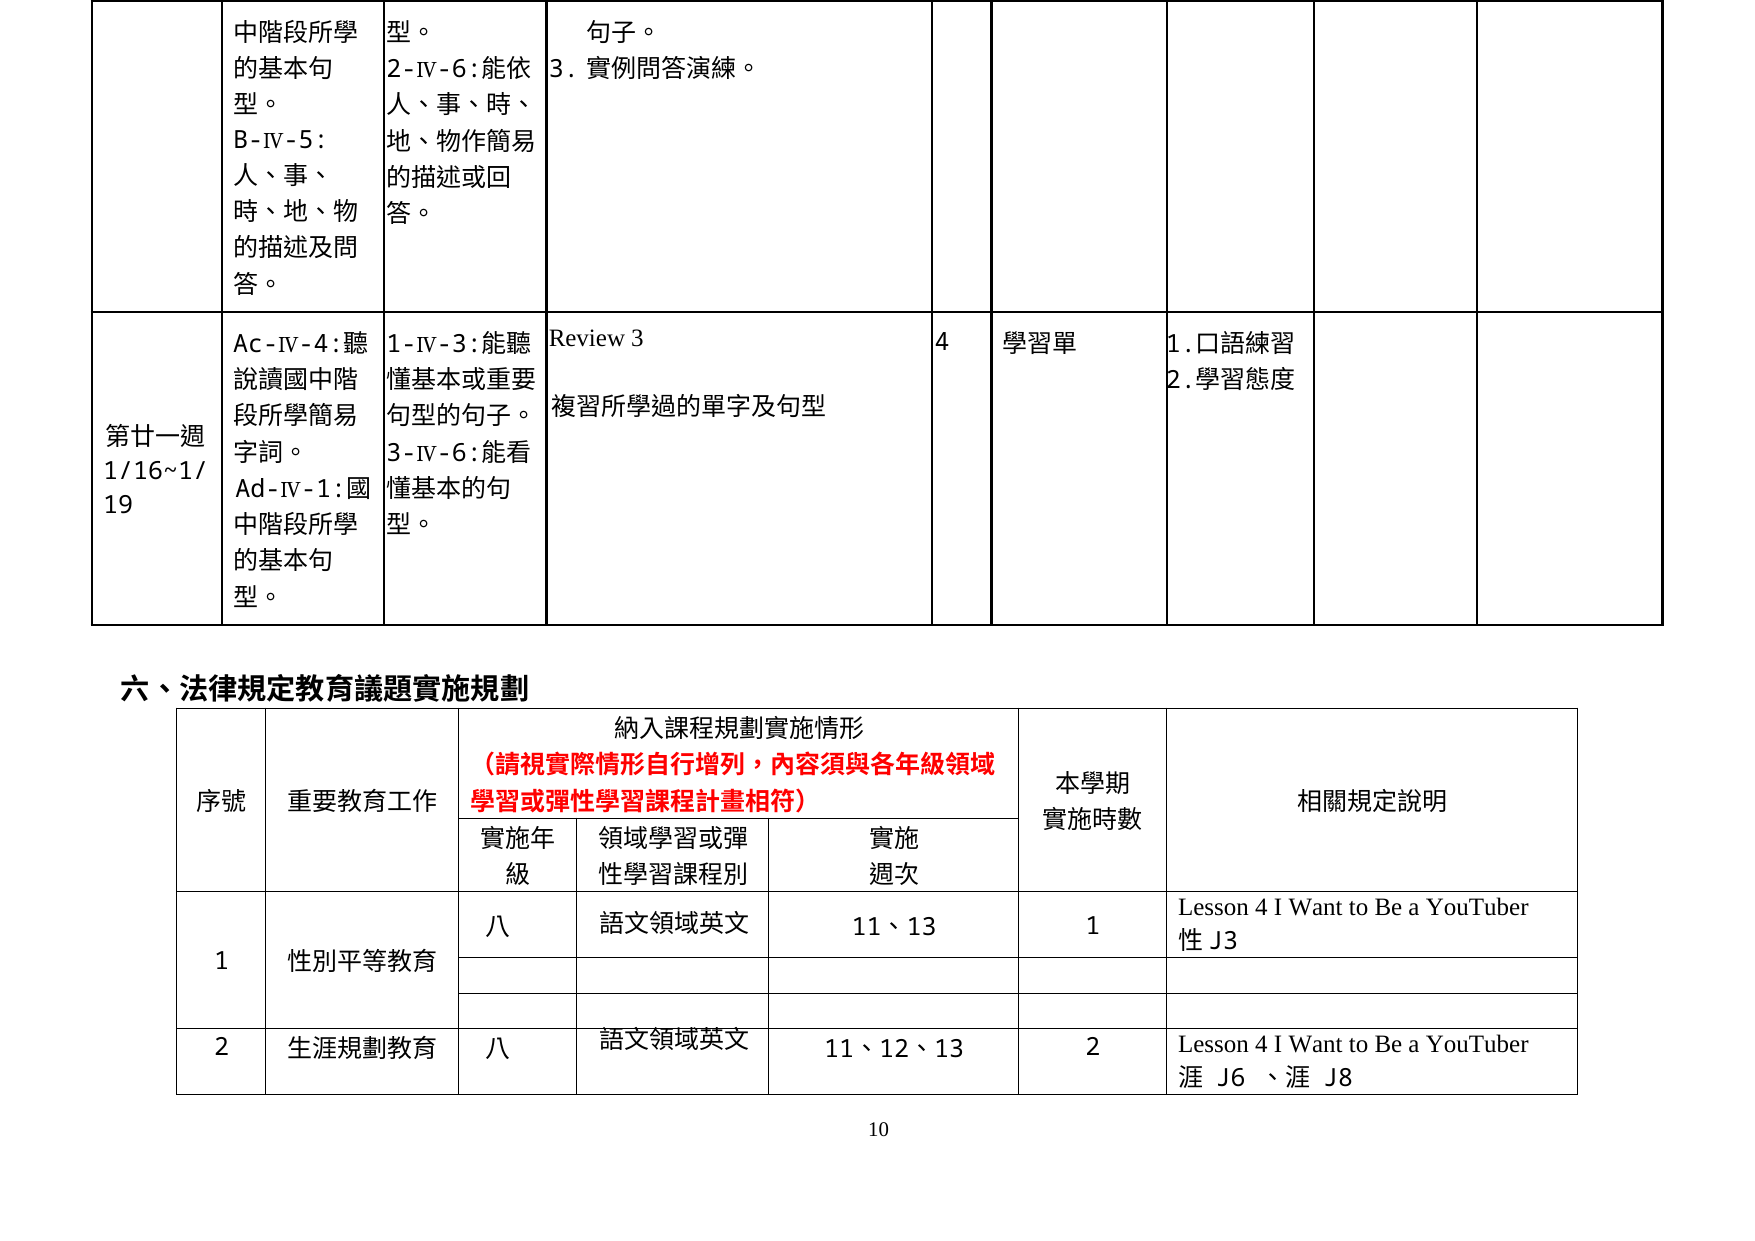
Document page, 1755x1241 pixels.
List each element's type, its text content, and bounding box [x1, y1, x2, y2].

table_cell [1478, 313, 1661, 624]
table_header 序號 [177, 709, 265, 891]
table_cell [1168, 2, 1313, 311]
table_cell [933, 2, 990, 311]
table_cell [769, 994, 1018, 1028]
table_cell [1315, 2, 1476, 311]
table_header 相關規定說明 [1167, 709, 1577, 891]
table_cell [1478, 2, 1661, 311]
table_cell [769, 958, 1018, 992]
table_cell 中階段所學的基本句型。 B-Ⅳ-5:人、事、時、地、物的描述及問答。 [223, 2, 383, 311]
table_cell 實施年級 [459, 819, 576, 891]
table_cell [459, 994, 576, 1028]
table_header 重要教育工作 [266, 709, 458, 891]
table_cell 1.口語練習 2.學習態度 [1168, 313, 1313, 624]
table_cell [577, 958, 768, 992]
table_cell 實施 週次 [769, 819, 1018, 891]
table_cell 八 [459, 1029, 576, 1094]
table_cell [93, 2, 221, 311]
table_cell 2 [1019, 1029, 1166, 1094]
table_cell 1 [177, 892, 265, 1028]
table_header 本學期 實施時數 [1019, 709, 1166, 891]
table_cell [1019, 958, 1166, 992]
table_cell 生涯規劃教育 [266, 1029, 458, 1094]
table_cell 語文領域英文 [577, 1029, 768, 1094]
table_cell 4 [933, 313, 990, 624]
text 六、法律規定教育議題實施規劃 [118, 665, 1636, 708]
table_cell 學習單 [993, 313, 1166, 624]
table_cell 領域學習或彈性學習課程別 [577, 819, 768, 891]
table_cell Review 3 複習所學過的單字及句型 [548, 313, 931, 624]
table_cell [1167, 958, 1577, 992]
table_cell 型。 2-Ⅳ-6:能依人、事、時、地、物作簡易的描述或回答。 [385, 2, 545, 311]
table_cell [1019, 994, 1166, 1028]
table_cell 11、13 [769, 892, 1018, 957]
table_cell 語文領域英文 [577, 892, 768, 957]
table_cell [1167, 994, 1577, 1028]
table_cell 11、12、13 [769, 1029, 1018, 1094]
table_cell [1315, 313, 1476, 624]
table_cell Lesson 6 How Do We Get There from the Station? 介紹課文對話之人物及情境，播放電子書，說明對話內容。 練習唸讀對話中之基本或重要句子。 實例問答演練。 [548, 2, 931, 311]
table_cell 性別平等教育 [266, 892, 458, 1028]
table_cell 1 [1019, 892, 1166, 957]
table_cell Lesson 4 I Want to Be a YouTuber 性J3 [1167, 892, 1577, 957]
table_header 納入課程規劃實施情形 （請視實際情形自行增列，內容須與各年級領域學習或彈性學習課程計畫相符） [459, 709, 1018, 817]
table_cell [577, 994, 768, 1028]
table_cell Lesson 4 I Want to Be a YouTuber 涯 J6 、涯 J8 [1167, 1029, 1577, 1094]
table_cell 八 [459, 892, 576, 957]
table_cell 2 [177, 1029, 265, 1094]
table_cell 1-Ⅳ-3:能聽懂基本或重要句型的句子。 3-Ⅳ-6:能看懂基本的句型。 [385, 313, 545, 624]
table_cell [459, 958, 576, 992]
table_cell 第廿一週1/16~1/19 [93, 313, 221, 624]
table_cell [993, 2, 1166, 311]
table_cell Ac-Ⅳ-4:聽說讀國中階段所學簡易字詞。 Ad-Ⅳ-1:國中階段所學的基本句型。 [223, 313, 383, 624]
